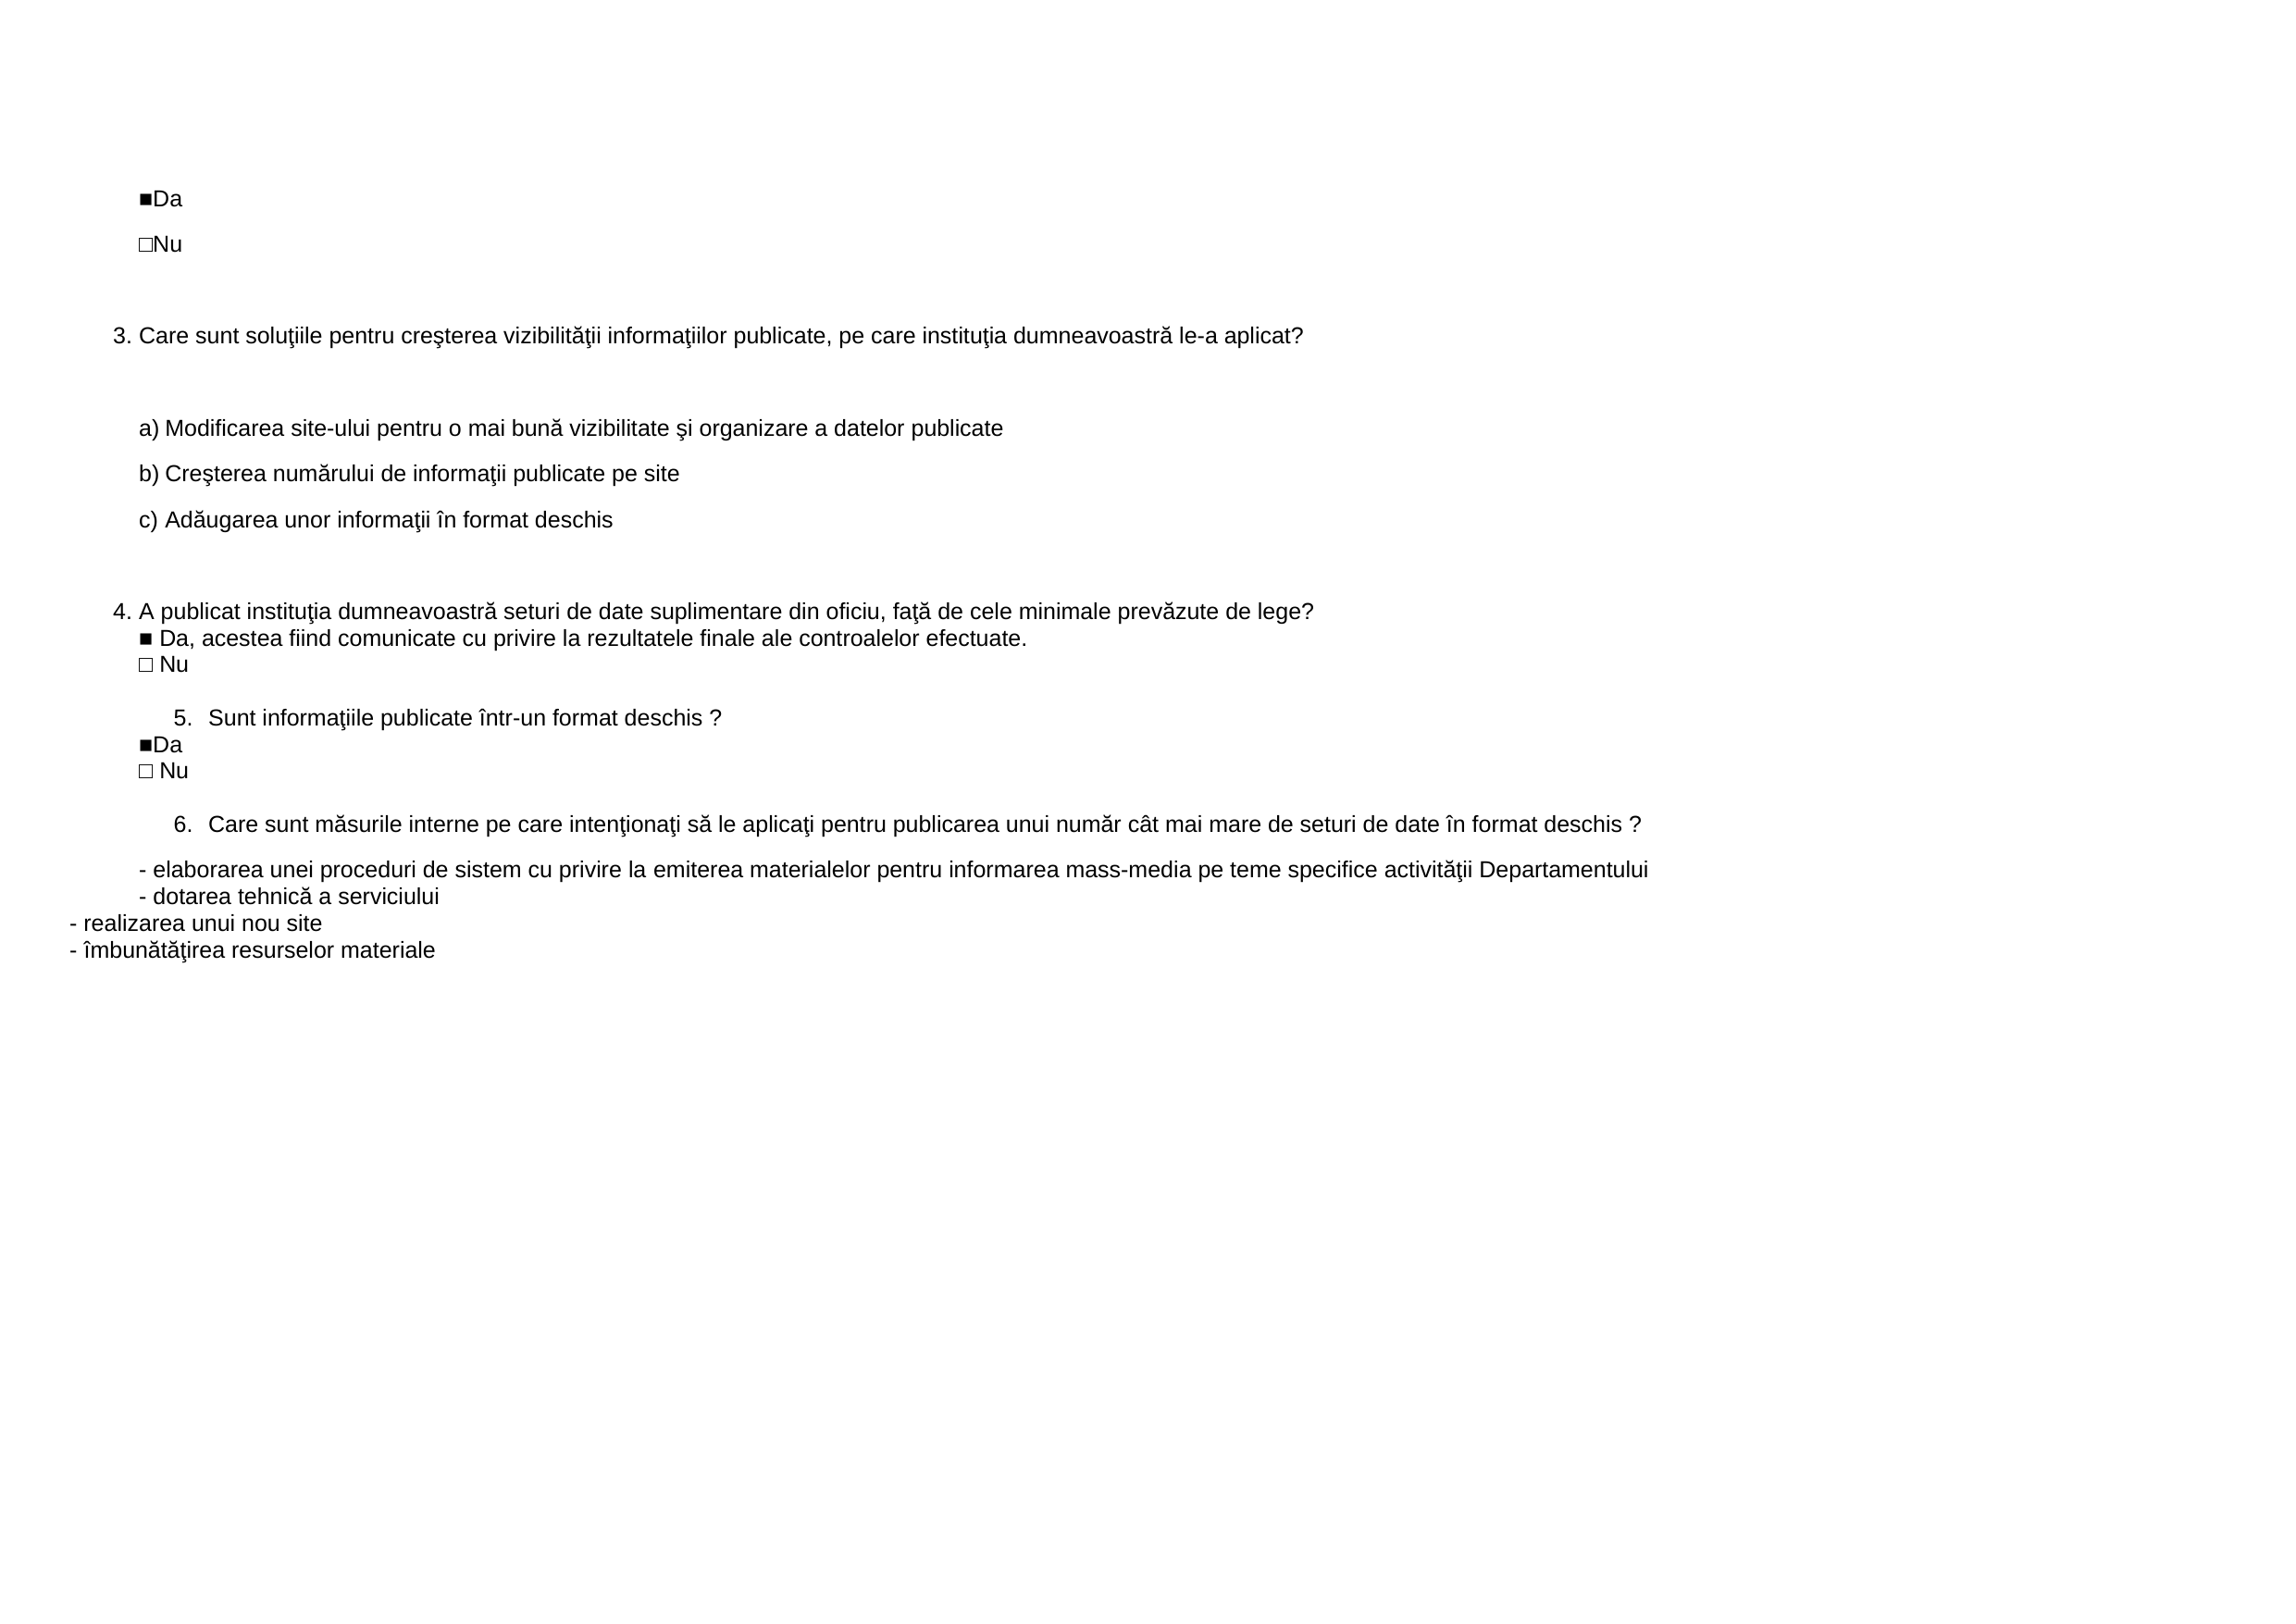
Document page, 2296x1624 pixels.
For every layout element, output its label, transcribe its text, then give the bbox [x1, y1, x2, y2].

list Care sunt soluţiile pentru creşterea vizibilităţii informaţiilor publicate, pe care instituţia dumneavoastră le-a aplicat? [113, 322, 2157, 349]
list □Nu [139, 230, 2157, 257]
text □ Nu [139, 651, 2157, 677]
text ■ Da, acestea fiind comunicate cu privire la rezultatele finale ale controalelor efectuate. [139, 624, 2157, 651]
text □ Nu [139, 757, 2157, 784]
list Sunt informaţiile publicate într-un format deschis ? [173, 704, 2157, 730]
list Adăugarea unor informaţii în format deschis [139, 506, 2157, 532]
list ■Da [139, 184, 2157, 211]
text ■Da [139, 730, 2157, 757]
list - realizarea unui nou site [69, 910, 2157, 936]
text - dotarea tehnică a serviciului [139, 883, 2157, 910]
list - îmbunătăţirea resurselor materiale [69, 936, 2157, 962]
list Creşterea numărului de informaţii publicate pe site [139, 460, 2157, 487]
text - elaborarea unei proceduri de sistem cu privire la emiterea materialelor pentru informarea mass-media pe teme specifice activităţii Departamentului [139, 856, 2157, 883]
list Care sunt măsurile interne pe care intenţionaţi să le aplicaţi pentru publicarea unui număr cât mai mare de seturi de date în format deschis ? [173, 811, 2157, 837]
list Modificarea site-ului pentru o mai bună vizibilitate şi organizare a datelor publicate [139, 414, 2157, 440]
list A publicat instituţia dumneavoastră seturi de date suplimentare din oficiu, faţă de cele minimale prevăzute de lege? [113, 598, 2157, 624]
